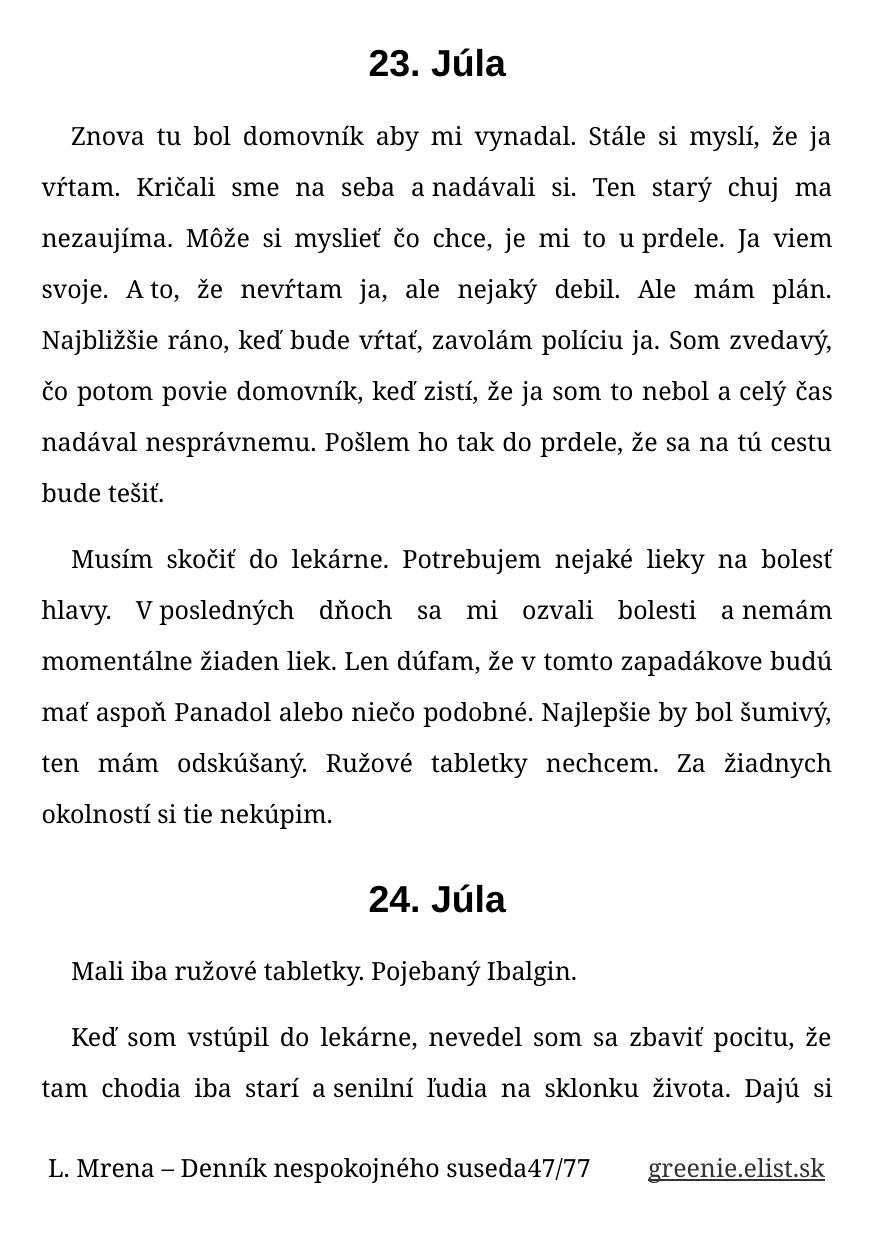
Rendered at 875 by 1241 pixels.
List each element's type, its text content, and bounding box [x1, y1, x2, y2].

text Keď som vstúpil do lekárne, nevedel som sa zbaviť pocitu, že tam chodia iba starí a senilní ľudia na sklonku života. Dajú si [41, 1020, 833, 1105]
text Mali iba ružové tabletky. Pojebaný Ibalgin. [41, 954, 833, 988]
subtitle 24. Júla [41, 877, 833, 920]
text Musím skočiť do lekárne. Potrebujem nejaké lieky na bolesť hlavy. V posledných dňoch sa mi ozvali bolesti a nemám momentálne žiaden liek. Len dúfam, že v tomto zapadákove budú mať aspoň Panadol alebo niečo podobné. Najlepšie by bol šumivý, ten mám odskúšaný. Ružové tabletky nechcem. Za žiadnych okolností si tie nekúpim. [41, 541, 833, 831]
subtitle 23. Júla [41, 41, 833, 84]
text Znova tu bol domovník aby mi vynadal. Stále si myslí, že ja vŕtam. Kričali sme na seba a nadávali si. Ten starý chuj ma nezaujíma. Môže si myslieť čo chce, je mi to u prdele. Ja viem svoje. A to, že nevŕtam ja, ale nejaký debil. Ale mám plán. Najbližšie ráno, keď bude vŕtať, zavolám políciu ja. Som zvedavý, čo potom povie domovník, keď zistí, že ja som to nebol a celý čas nadával nesprávnemu. Pošlem ho tak do prdele, že sa na tú cestu bude tešiť. [41, 118, 833, 510]
